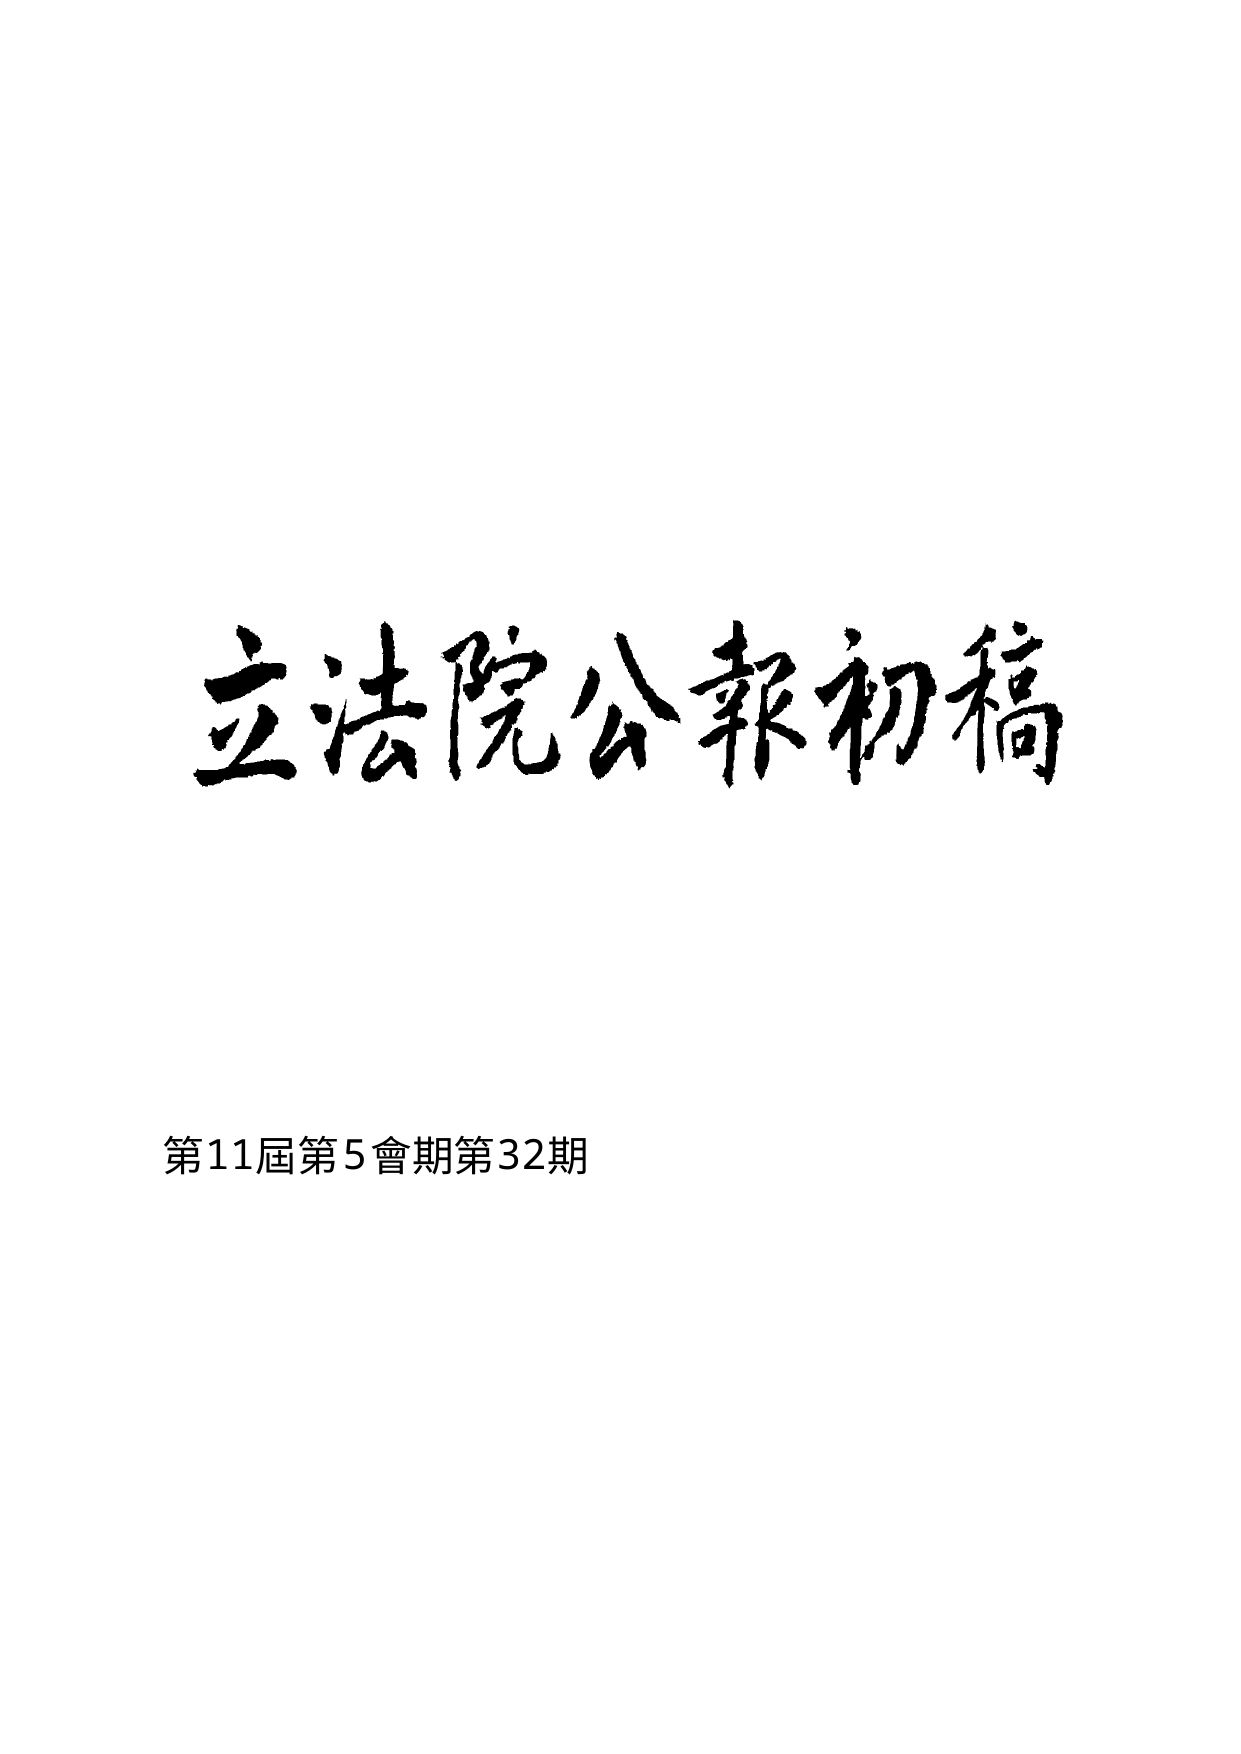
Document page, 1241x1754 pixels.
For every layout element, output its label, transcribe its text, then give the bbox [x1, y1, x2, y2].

table_header [151, 406, 1098, 902]
table_header 第11屆第5會期第32期 [151, 1089, 617, 1234]
